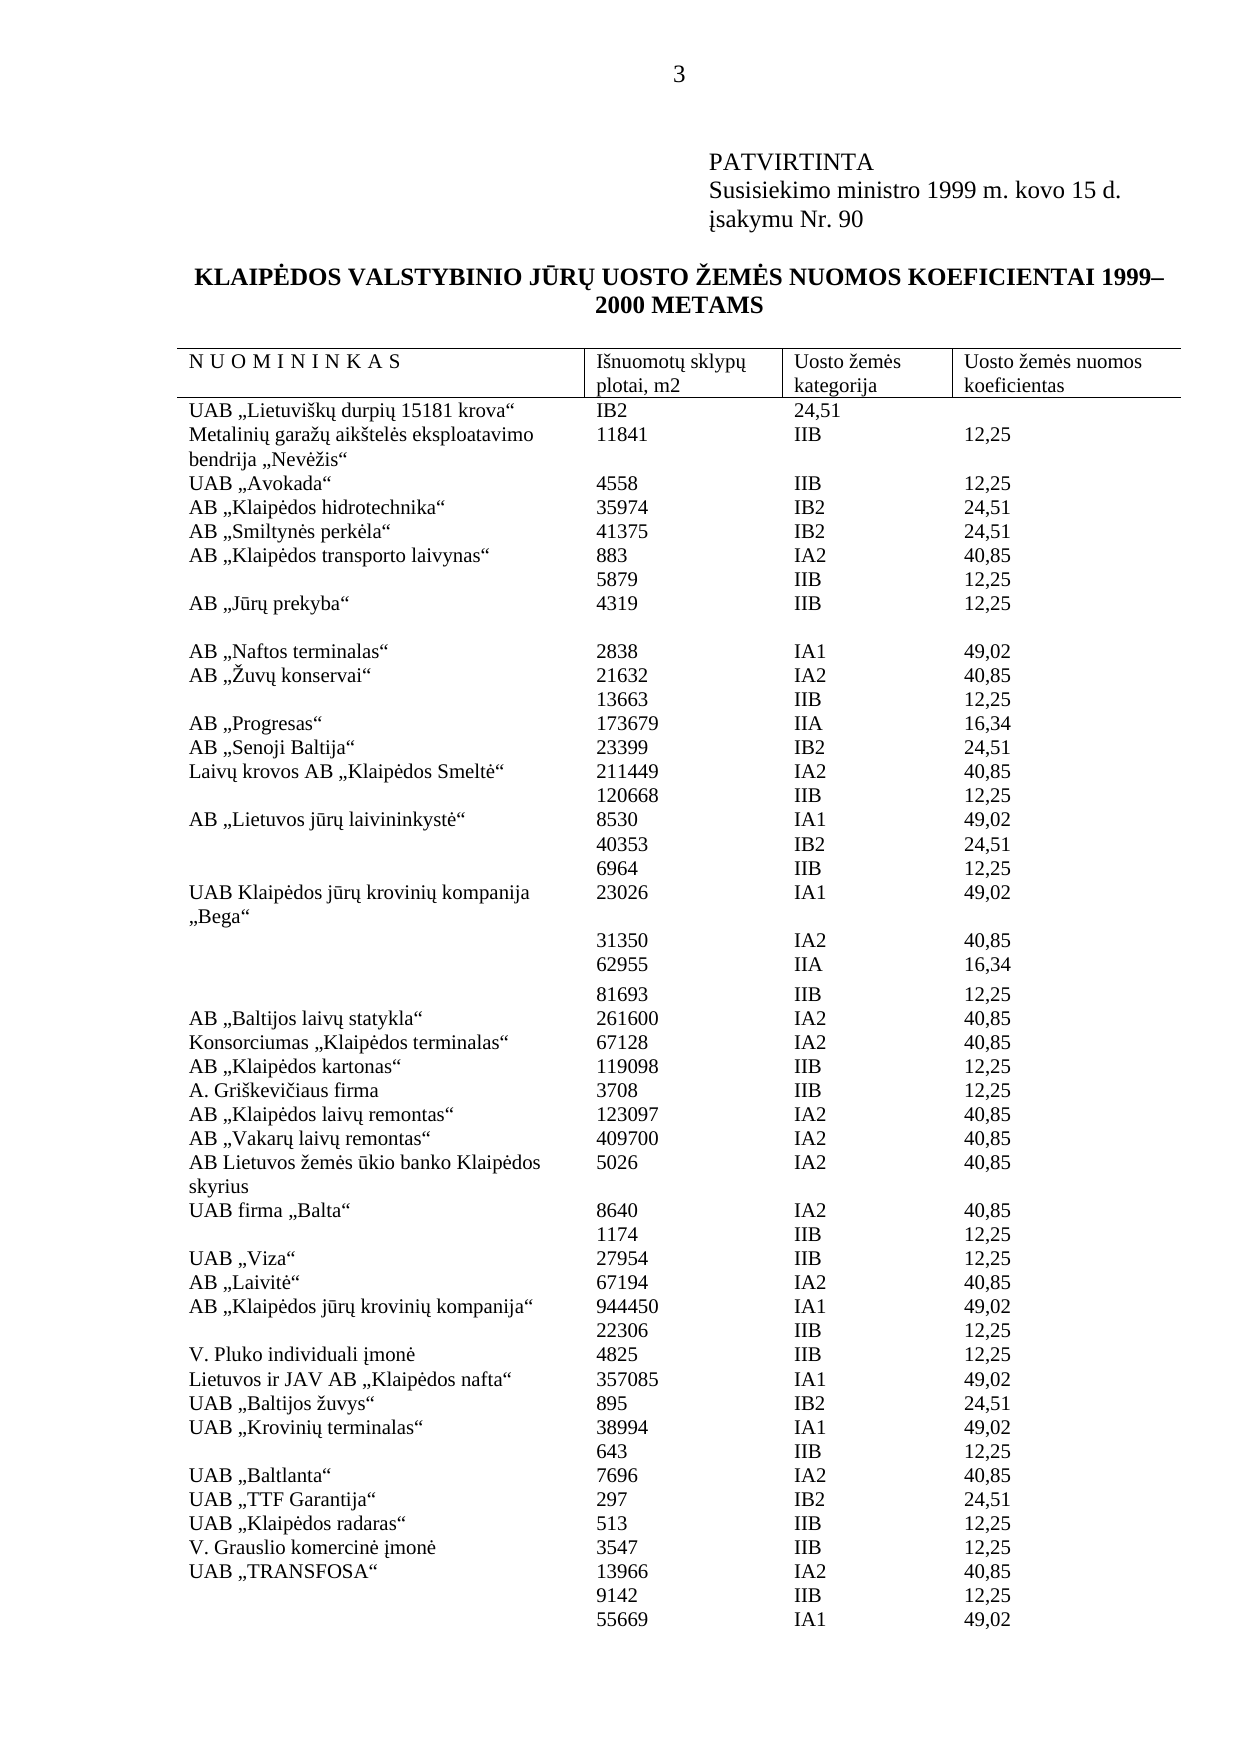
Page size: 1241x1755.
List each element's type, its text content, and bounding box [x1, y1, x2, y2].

table_cell AB „Jūrų prekyba“ [177, 591, 585, 615]
table_cell 8530 [585, 808, 783, 831]
table_cell 12,25 [953, 1511, 1181, 1535]
table_cell AB „Smiltynės perkėla“ [177, 519, 585, 543]
table_cell 67194 [585, 1270, 783, 1294]
table_cell IA2 [783, 1150, 953, 1198]
table_cell IIB [783, 783, 953, 807]
table_cell IA2 [783, 543, 953, 567]
table_cell IIB [783, 1318, 953, 1342]
table_cell [177, 783, 585, 807]
table_cell UAB „Viza“ [177, 1246, 585, 1270]
table_cell 38994 [585, 1415, 783, 1439]
table_cell 7696 [585, 1463, 783, 1487]
table_cell 40,85 [953, 1102, 1181, 1126]
table_cell 35974 [585, 495, 783, 519]
text PATVIRTINTA [177, 147, 1181, 176]
table_cell 55669 [585, 1607, 783, 1631]
table_cell 40,85 [953, 759, 1181, 783]
table_cell IA2 [783, 1463, 953, 1487]
table_cell 12,25 [953, 981, 1181, 1006]
table_cell IIB [783, 423, 953, 471]
table_cell V. Grauslio komercinė įmonė [177, 1535, 585, 1559]
table_cell 261600 [585, 1006, 783, 1029]
table_cell 24,51 [953, 1487, 1181, 1511]
table_cell 3547 [585, 1535, 783, 1559]
table_cell AB „Naftos terminalas“ [177, 639, 585, 663]
table_cell IIB [783, 1054, 953, 1078]
table_cell 49,02 [953, 639, 1181, 663]
table_cell UAB firma „Balta“ [177, 1198, 585, 1222]
table_cell 24,51 [953, 495, 1181, 519]
table_cell 12,25 [953, 1246, 1181, 1270]
table_cell [177, 928, 585, 952]
table_cell 944450 [585, 1294, 783, 1318]
table_cell 211449 [585, 759, 783, 783]
table_cell 4319 [585, 591, 783, 615]
table_cell 6964 [585, 856, 783, 879]
table_cell AB „Laivitė“ [177, 1270, 585, 1294]
table_cell 49,02 [953, 1607, 1181, 1631]
table_cell [953, 615, 1181, 639]
table_cell V. Pluko individuali įmonė [177, 1343, 585, 1366]
table_cell IIB [783, 981, 953, 1006]
table_cell IA2 [783, 1030, 953, 1054]
table_cell AB „Baltijos laivų statykla“ [177, 1006, 585, 1029]
table_cell [953, 398, 1181, 422]
text Susisiekimo ministro 1999 m. kovo 15 d. [177, 176, 1181, 204]
table_cell 12,25 [953, 783, 1181, 807]
table_cell 40,85 [953, 1030, 1181, 1054]
table_cell 41375 [585, 519, 783, 543]
table_cell 23026 [585, 880, 783, 928]
table_cell 12,25 [953, 1439, 1181, 1463]
table_cell AB „Klaipėdos transporto laivynas“ [177, 543, 585, 567]
table_cell 40353 [585, 831, 783, 856]
table_cell 49,02 [953, 880, 1181, 928]
table_cell 12,25 [953, 567, 1181, 591]
table_cell 9142 [585, 1583, 783, 1607]
table_cell 1174 [585, 1222, 783, 1246]
table_cell 16,34 [953, 952, 1181, 981]
table_cell IA1 [783, 1415, 953, 1439]
table_cell 24,51 [953, 1391, 1181, 1414]
table_cell 4558 [585, 471, 783, 494]
table_header Išnuomotų sklypų plotai, m2 [585, 349, 782, 397]
table_cell [177, 856, 585, 879]
table_cell IA1 [783, 880, 953, 928]
table_cell 120668 [585, 783, 783, 807]
table_cell AB „Vakarų laivų remontas“ [177, 1126, 585, 1150]
table_header Uosto žemės kategorija [783, 349, 952, 397]
table_cell 12,25 [953, 1078, 1181, 1102]
table_cell A. Griškevičiaus firma [177, 1078, 585, 1102]
table_cell IA2 [783, 1102, 953, 1126]
table_cell [177, 831, 585, 856]
table_cell IIB [783, 1439, 953, 1463]
table_cell 5026 [585, 1150, 783, 1198]
table_cell IIA [783, 952, 953, 981]
table_cell IIB [783, 1246, 953, 1270]
table_cell IA2 [783, 1198, 953, 1222]
table_cell 81693 [585, 981, 783, 1006]
table_cell [177, 981, 585, 1006]
table_cell 40,85 [953, 663, 1181, 687]
table_cell 40,85 [953, 543, 1181, 567]
table_cell 5879 [585, 567, 783, 591]
table_cell 67128 [585, 1030, 783, 1054]
table_cell 40,85 [953, 1463, 1181, 1487]
table_cell 883 [585, 543, 783, 567]
table_cell 40,85 [953, 1198, 1181, 1222]
table_cell IB2 [585, 398, 783, 422]
table_cell [177, 1222, 585, 1246]
table_header Uosto žemės nuomos koeficientas [953, 349, 1181, 397]
table_cell 12,25 [953, 1054, 1181, 1078]
table_cell AB „Klaipėdos jūrų krovinių kompanija“ [177, 1294, 585, 1318]
table_cell 24,51 [953, 735, 1181, 759]
table_cell 40,85 [953, 1126, 1181, 1150]
table_cell 12,25 [953, 687, 1181, 711]
table_cell IB2 [783, 495, 953, 519]
table_cell [177, 1318, 585, 1342]
table_cell IIB [783, 1583, 953, 1607]
table_cell IA1 [783, 1607, 953, 1631]
table_cell IIB [783, 1535, 953, 1559]
table_cell 12,25 [953, 1318, 1181, 1342]
table_cell [177, 687, 585, 711]
table_cell IIB [783, 1078, 953, 1102]
table_cell 12,25 [953, 856, 1181, 879]
table_cell AB „Senoji Baltija“ [177, 735, 585, 759]
table_cell IIB [783, 1222, 953, 1246]
table_cell [177, 567, 585, 591]
table_cell IA2 [783, 1270, 953, 1294]
table_cell AB „Klaipėdos hidrotechnika“ [177, 495, 585, 519]
table_cell UAB „Lietuviškų durpių 15181 krova“ [177, 398, 585, 422]
table_cell 13966 [585, 1559, 783, 1583]
table_cell 13663 [585, 687, 783, 711]
table_cell IA2 [783, 1006, 953, 1029]
table_cell 409700 [585, 1126, 783, 1150]
table_cell 27954 [585, 1246, 783, 1270]
table_cell IB2 [783, 735, 953, 759]
table_cell UAB „TRANSFOSA“ [177, 1559, 585, 1583]
table_cell 12,25 [953, 423, 1181, 471]
table_cell IA1 [783, 808, 953, 831]
table_cell IIB [783, 471, 953, 494]
table_cell 21632 [585, 663, 783, 687]
table_cell 357085 [585, 1366, 783, 1391]
table_cell 12,25 [953, 1222, 1181, 1246]
table_cell IB2 [783, 1391, 953, 1414]
table_cell AB „Klaipėdos kartonas“ [177, 1054, 585, 1078]
table_cell IA1 [783, 1366, 953, 1391]
table_cell IIB [783, 567, 953, 591]
table_cell IA2 [783, 663, 953, 687]
table_cell 31350 [585, 928, 783, 952]
table_cell [177, 952, 585, 981]
table_cell IA1 [783, 639, 953, 663]
table_cell 49,02 [953, 1366, 1181, 1391]
table_cell IIB [783, 1343, 953, 1366]
table_cell AB „Progresas“ [177, 711, 585, 735]
table_cell 513 [585, 1511, 783, 1535]
table_cell 12,25 [953, 1583, 1181, 1607]
text KLAIPĖDOS VALSTYBINIO JŪRŲ UOSTO ŽEMĖS NUOMOS KOEFICIENTAI 1999–2000 METAMS [177, 262, 1181, 319]
table_cell IIB [783, 856, 953, 879]
table_cell 49,02 [953, 808, 1181, 831]
table_cell 62955 [585, 952, 783, 981]
table_cell IB2 [783, 831, 953, 856]
table_cell 24,51 [783, 398, 953, 422]
table_cell AB Lietuvos žemės ūkio banko Klaipėdos skyrius [177, 1150, 585, 1198]
table_cell Laivų krovos AB „Klaipėdos Smeltė“ [177, 759, 585, 783]
table_cell UAB „Klaipėdos radaras“ [177, 1511, 585, 1535]
table_cell 4825 [585, 1343, 783, 1366]
table_cell 40,85 [953, 928, 1181, 952]
table_header NUOMININKAS [177, 349, 584, 397]
table_cell IA2 [783, 1126, 953, 1150]
table_cell IIB [783, 591, 953, 615]
table_cell 49,02 [953, 1294, 1181, 1318]
table_cell 11841 [585, 423, 783, 471]
table_cell 2838 [585, 639, 783, 663]
table_cell IIB [783, 687, 953, 711]
table_cell Metalinių garažų aikštelės eksploatavimo bendrija „Nevėžis“ [177, 423, 585, 471]
table_cell UAB „Baltlanta“ [177, 1463, 585, 1487]
table_cell UAB „Baltijos žuvys“ [177, 1391, 585, 1414]
table_cell [177, 1583, 585, 1607]
table_cell Konsorciumas „Klaipėdos terminalas“ [177, 1030, 585, 1054]
table_cell 49,02 [953, 1415, 1181, 1439]
table_cell [177, 615, 585, 639]
table_cell IA1 [783, 1294, 953, 1318]
table_cell Lietuvos ir JAV AB „Klaipėdos nafta“ [177, 1366, 585, 1391]
table_cell IB2 [783, 1487, 953, 1511]
table_cell [177, 1607, 585, 1631]
table_cell 16,34 [953, 711, 1181, 735]
table_cell UAB „Avokada“ [177, 471, 585, 494]
table_cell IIA [783, 711, 953, 735]
table_cell 12,25 [953, 471, 1181, 494]
table_cell UAB „Krovinių terminalas“ [177, 1415, 585, 1439]
table_cell UAB Klaipėdos jūrų krovinių kompanija „Bega“ [177, 880, 585, 928]
table_cell 123097 [585, 1102, 783, 1126]
table_cell IA2 [783, 1559, 953, 1583]
table_cell 23399 [585, 735, 783, 759]
table_cell UAB „TTF Garantija“ [177, 1487, 585, 1511]
table_cell 24,51 [953, 831, 1181, 856]
table_cell 40,85 [953, 1559, 1181, 1583]
table_cell 173679 [585, 711, 783, 735]
table_cell AB „Lietuvos jūrų laivininkystė“ [177, 808, 585, 831]
table_cell [585, 615, 783, 639]
table_cell 22306 [585, 1318, 783, 1342]
table_cell 12,25 [953, 1343, 1181, 1366]
table_cell 12,25 [953, 1535, 1181, 1559]
table_cell IA2 [783, 759, 953, 783]
table_cell 40,85 [953, 1006, 1181, 1029]
table_cell 643 [585, 1439, 783, 1463]
table_cell 895 [585, 1391, 783, 1414]
table_cell AB „Klaipėdos laivų remontas“ [177, 1102, 585, 1126]
table_cell 8640 [585, 1198, 783, 1222]
table_cell 12,25 [953, 591, 1181, 615]
table_cell 24,51 [953, 519, 1181, 543]
table_cell 297 [585, 1487, 783, 1511]
table_cell AB „Žuvų konservai“ [177, 663, 585, 687]
table_cell IIB [783, 1511, 953, 1535]
text įsakymu Nr. 90 [177, 204, 1181, 233]
table_cell IB2 [783, 519, 953, 543]
table_cell [177, 1439, 585, 1463]
table_cell 40,85 [953, 1150, 1181, 1198]
table_cell 3708 [585, 1078, 783, 1102]
table_cell [783, 615, 953, 639]
table_cell IA2 [783, 928, 953, 952]
table_cell 119098 [585, 1054, 783, 1078]
table_cell 40,85 [953, 1270, 1181, 1294]
